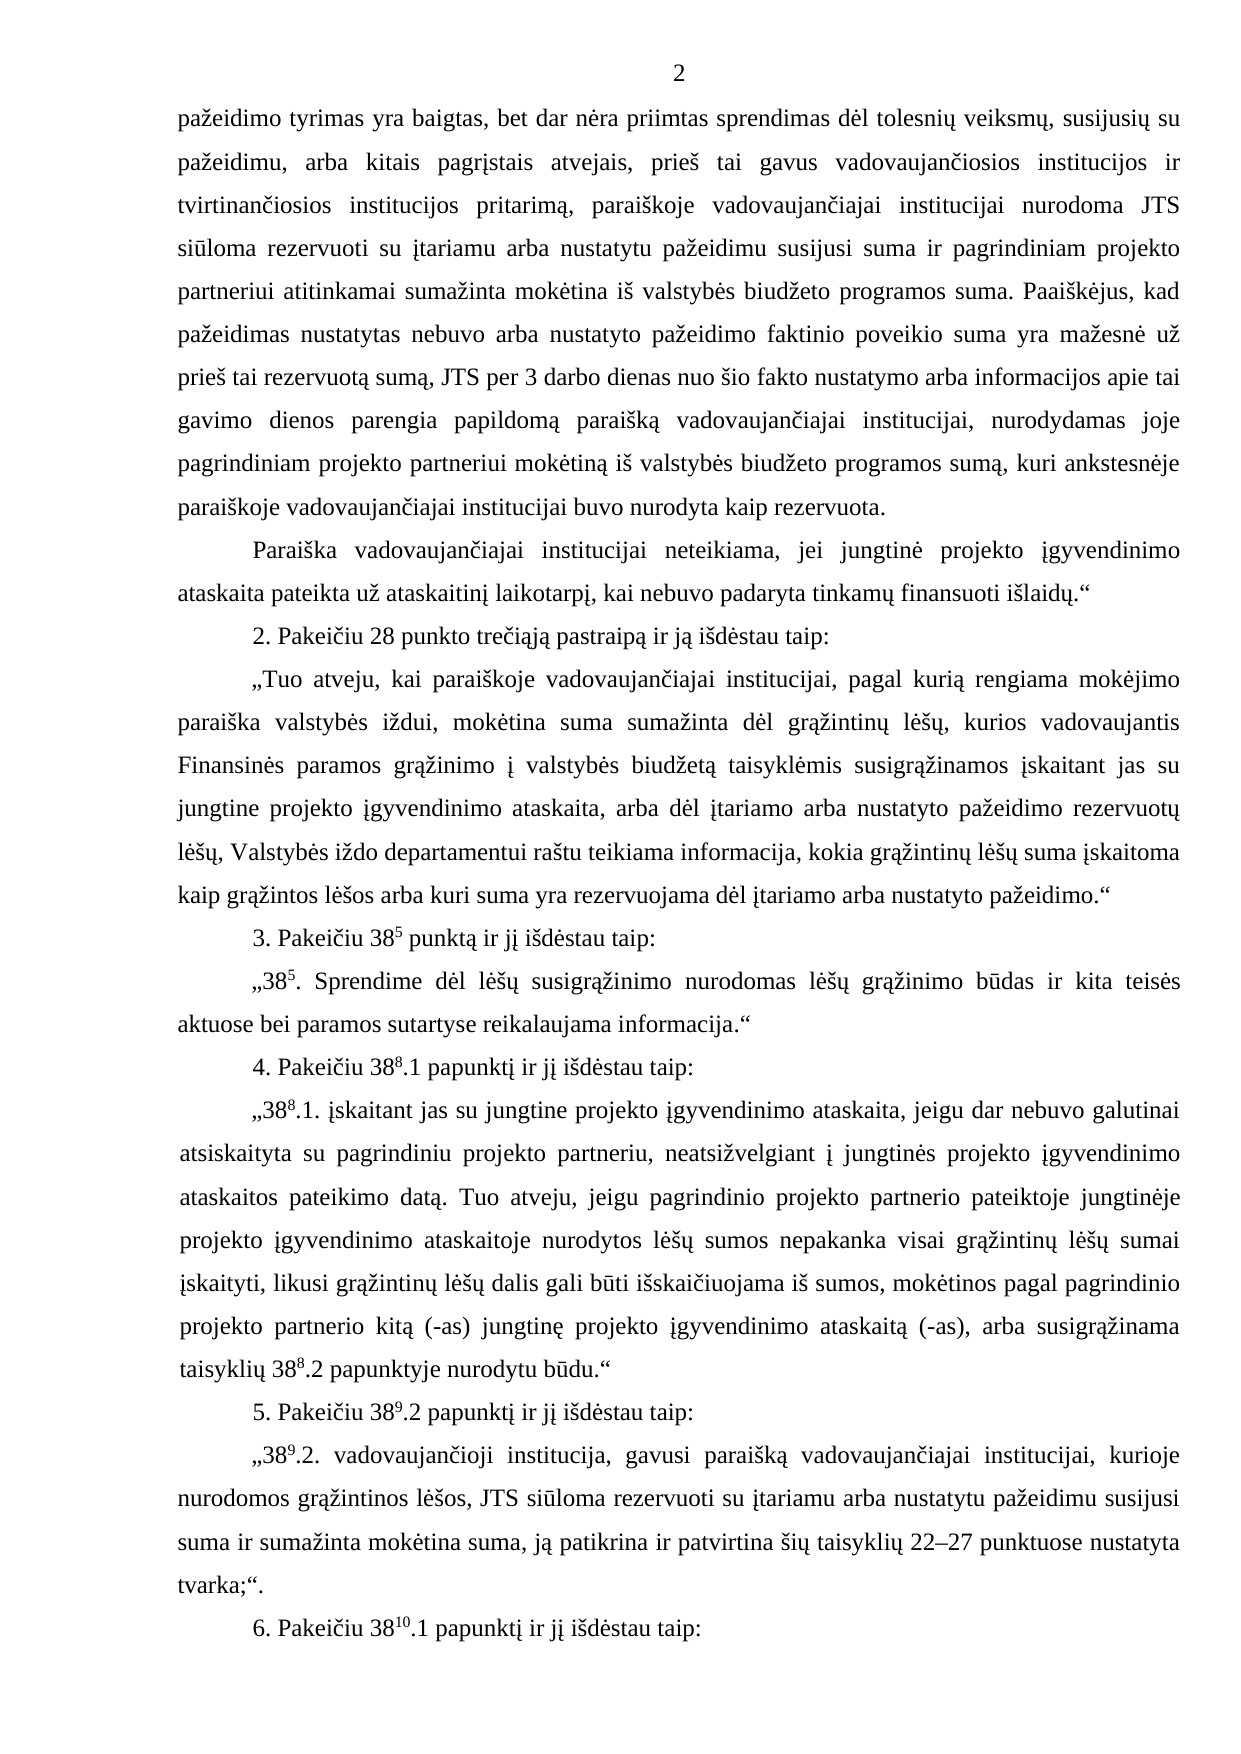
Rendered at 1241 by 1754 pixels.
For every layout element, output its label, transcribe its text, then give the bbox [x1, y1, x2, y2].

text „389.2. vadovaujančioji institucija, gavusi paraišką vadovaujančiajai institucijai, kurioje nurodomos grąžintinos lėšos, JTS siūloma rezervuoti su įtariamu arba nustatytu pažeidimu susijusi suma ir sumažinta mokėtina suma, ją patikrina ir patvirtina šių taisyklių 22–27 punktuose nustatyta tvarka;“. [177, 1440, 1181, 1598]
text 2. Pakeičiu 28 punkto trečiąją pastraipą ir ją išdėstau taip: [177, 621, 1181, 650]
text 4. Pakeičiu 388.1 papunktį ir jį išdėstau taip: [177, 1052, 1181, 1081]
text 5. Pakeičiu 389.2 papunktį ir jį išdėstau taip: [177, 1397, 1181, 1426]
text Paraiška vadovaujančiajai institucijai neteikiama, jei jungtinė projekto įgyvendinimo ataskaita pateikta už ataskaitinį laikotarpį, kai nebuvo padaryta tinkamų finansuoti išlaidų.“ [177, 535, 1181, 607]
text „385. Sprendime dėl lėšų susigrąžinimo nurodomas lėšų grąžinimo būdas ir kita teisės aktuose bei paramos sutartyse reikalaujama informacija.“ [177, 966, 1181, 1038]
text 3. Pakeičiu 385 punktą ir jį išdėstau taip: [177, 923, 1181, 952]
text 6. Pakeičiu 3810.1 papunktį ir jį išdėstau taip: [177, 1613, 1181, 1642]
text „Tuo atveju, kai paraiškoje vadovaujančiajai institucijai, pagal kurią rengiama mokėjimo paraiška valstybės iždui, mokėtina suma sumažinta dėl grąžintinų lėšų, kurios vadovaujantis Finansinės paramos grąžinimo į valstybės biudžetą taisyklėmis susigrąžinamos įskaitant jas su jungtine projekto įgyvendinimo ataskaita, arba dėl įtariamo arba nustatyto pažeidimo rezervuotų lėšų, Valstybės iždo departamentui raštu teikiama informacija, kokia grąžintinų lėšų suma įskaitoma kaip grąžintos lėšos arba kuri suma yra rezervuojama dėl įtariamo arba nustatyto pažeidimo.“ [177, 664, 1181, 908]
text pažeidimo tyrimas yra baigtas, bet dar nėra priimtas sprendimas dėl tolesnių veiksmų, susijusių su pažeidimu, arba kitais pagrįstais atvejais, prieš tai gavus vadovaujančiosios institucijos ir tvirtinančiosios institucijos pritarimą, paraiškoje vadovaujančiajai institucijai nurodoma JTS siūloma rezervuoti su įtariamu arba nustatytu pažeidimu susijusi suma ir pagrindiniam projekto partneriui atitinkamai sumažinta mokėtina iš valstybės biudžeto programos suma. Paaiškėjus, kad pažeidimas nustatytas nebuvo arba nustatyto pažeidimo faktinio poveikio suma yra mažesnė už prieš tai rezervuotą sumą, JTS per 3 darbo dienas nuo šio fakto nustatymo arba informacijos apie tai gavimo dienos parengia papildomą paraišką vadovaujančiajai institucijai, nurodydamas joje pagrindiniam projekto partneriui mokėtiną iš valstybės biudžeto programos sumą, kuri ankstesnėje paraiškoje vadovaujančiajai institucijai buvo nurodyta kaip rezervuota. [177, 103, 1181, 520]
text „388.1. įskaitant jas su jungtine projekto įgyvendinimo ataskaita, jeigu dar nebuvo galutinai atsiskaityta su pagrindiniu projekto partneriu, neatsižvelgiant į jungtinės projekto įgyvendinimo ataskaitos pateikimo datą. Tuo atveju, jeigu pagrindinio projekto partnerio pateiktoje jungtinėje projekto įgyvendinimo ataskaitoje nurodytos lėšų sumos nepakanka visai grąžintinų lėšų sumai įskaityti, likusi grąžintinų lėšų dalis gali būti išskaičiuojama iš sumos, mokėtinos pagal pagrindinio projekto partnerio kitą (-as) jungtinę projekto įgyvendinimo ataskaitą (-as), arba susigrąžinama taisyklių 388.2 papunktyje nurodytu būdu.“ [179, 1095, 1181, 1383]
